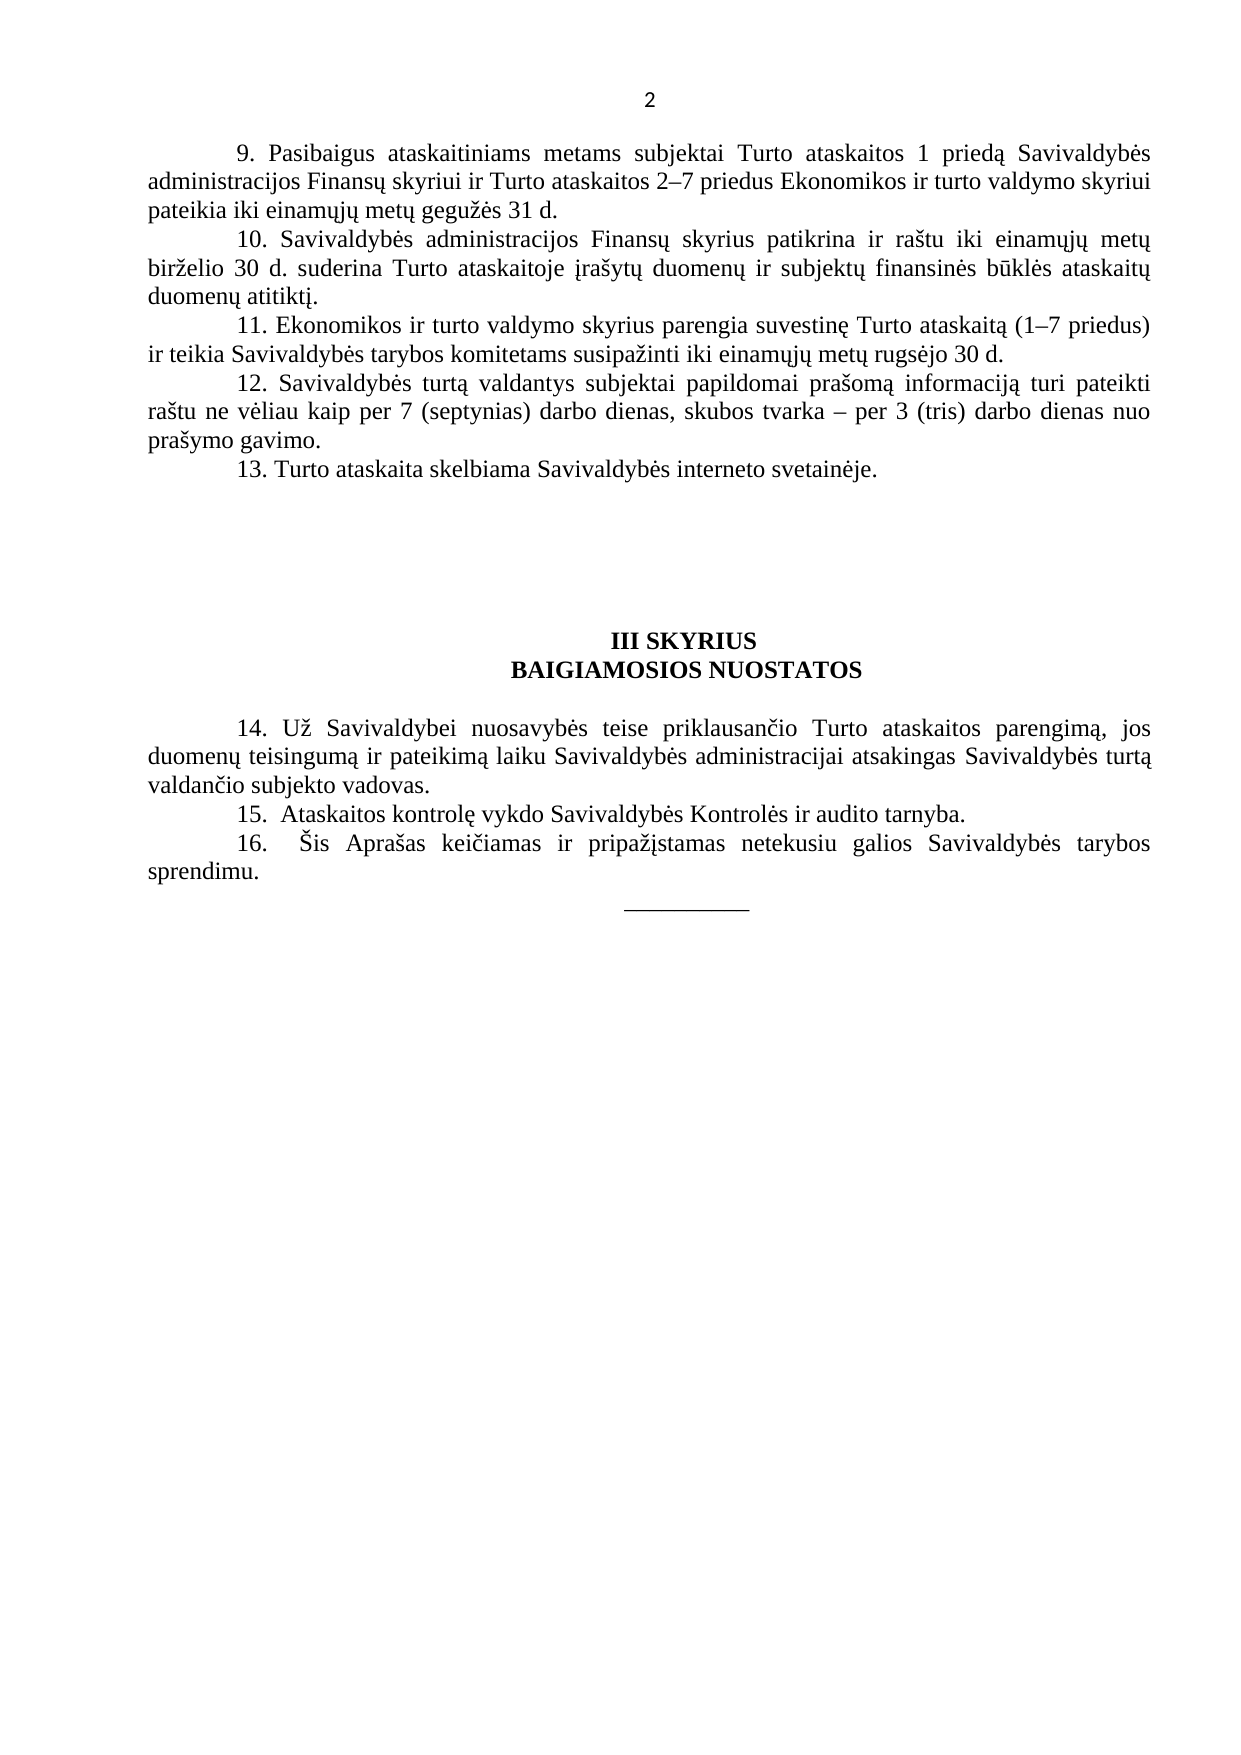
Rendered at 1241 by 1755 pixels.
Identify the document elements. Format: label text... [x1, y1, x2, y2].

text BAIGIAMOSIOS NUOSTATOS [148, 655, 1152, 684]
text 9. Pasibaigus ataskaitiniams metams subjektai Turto ataskaitos 1 priedą Savivaldybės administracijos Finansų skyriui ir Turto ataskaitos 2–7 priedus Ekonomikos ir turto valdymo skyriui pateikia iki einamųjų metų gegužės 31 d. [148, 138, 1152, 224]
text 10. Savivaldybės administracijos Finansų skyrius patikrina ir raštu iki einamųjų metų birželio 30 d. suderina Turto ataskaitoje įrašytų duomenų ir subjektų finansinės būklės ataskaitų duomenų atitiktį. [148, 224, 1152, 310]
text 12. Savivaldybės turtą valdantys subjektai papildomai prašomą informaciją turi pateikti raštu ne vėliau kaip per 7 (septynias) darbo dienas, skubos tvarka – per 3 (tris) darbo dienas nuo prašymo gavimo. [148, 368, 1152, 454]
text 14. Už Savivaldybei nuosavybės teise priklausančio Turto ataskaitos parengimą, jos duomenų teisingumą ir pateikimą laiku Savivaldybės administracijai atsakingas Savivaldybės turtą valdančio subjekto vadovas. [148, 713, 1152, 799]
text III SKYRIUS [148, 626, 1152, 655]
text __________ [148, 885, 1152, 914]
text 15. Ataskaitos kontrolę vykdo Savivaldybės Kontrolės ir audito tarnyba. [148, 799, 1152, 828]
text 11. Ekonomikos ir turto valdymo skyrius parengia suvestinę Turto ataskaitą (1–7 priedus) ir teikia Savivaldybės tarybos komitetams susipažinti iki einamųjų metų rugsėjo 30 d. [148, 310, 1152, 368]
text 13. Turto ataskaita skelbiama Savivaldybės interneto svetainėje. [148, 454, 1152, 483]
text 16. Šis Aprašas keičiamas ir pripažįstamas netekusiu galios Savivaldybės tarybos sprendimu. [148, 828, 1152, 885]
